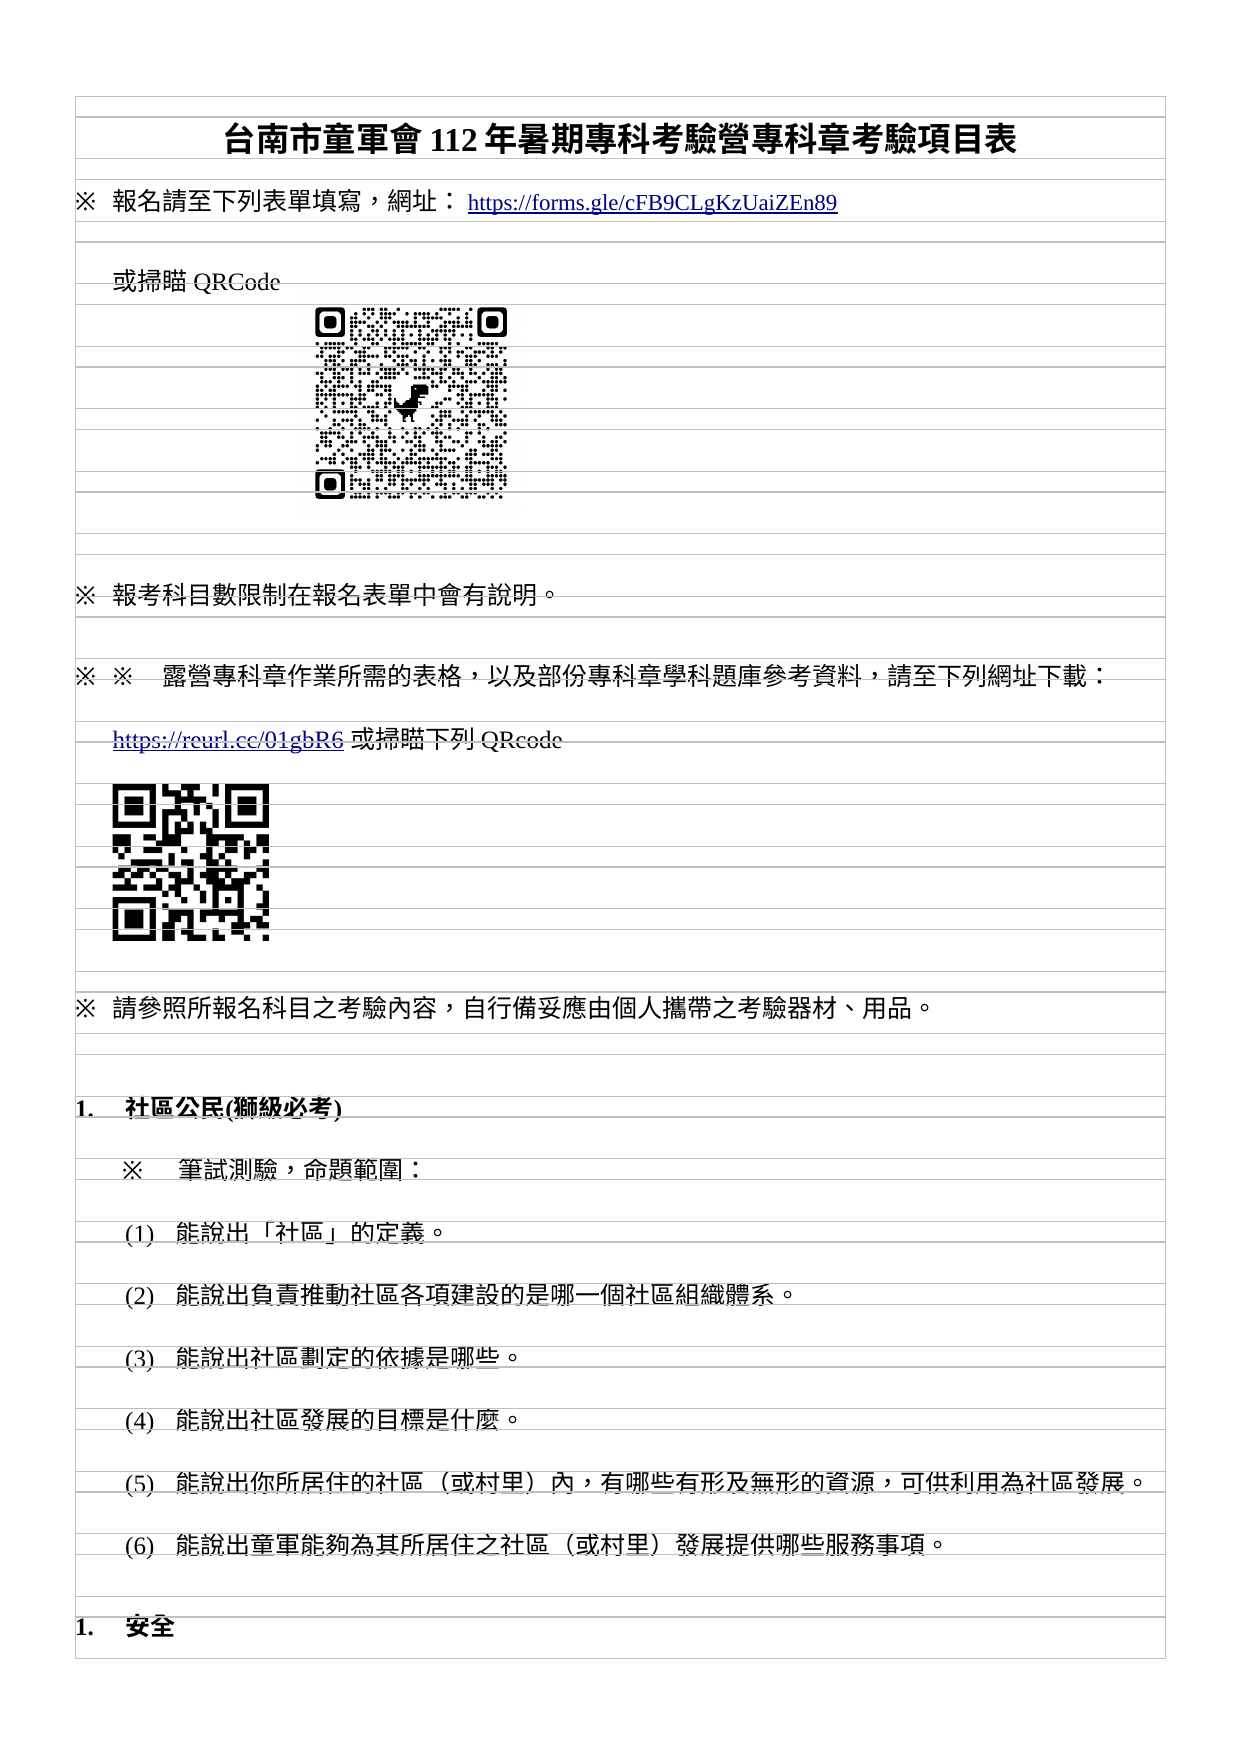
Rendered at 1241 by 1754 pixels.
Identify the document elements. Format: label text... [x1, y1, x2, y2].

list 能說出童軍能夠為其所居住之社區（或村里）發展提供哪些服務事項。 [794, 1534, 828, 1554]
list 筆試測驗，命題範圍： [382, 1161, 399, 1178]
list 能說出負責推動社區各項建設的是哪一個社區組織體系。 [259, 1284, 304, 1304]
list 報名請至下列表單填寫，網址： https://forms.gle/cFB9CLgKzUaiZEn89 或掃瞄 QRCode [76, 368, 298, 408]
list 報名請至下列表單填寫，網址： https://forms.gle/cFB9CLgKzUaiZEn89 或掃瞄 QRCode [524, 409, 1165, 429]
list 能說出你所居住的社區（或村里）內，有哪些有形及無形的資源，可供利用為社區發展。 [1115, 1472, 1165, 1491]
list 能說出童軍能夠為其所居住之社區（或村里）發展提供哪些服務事項。 [288, 1534, 331, 1554]
list ※ 露營專科章作業所需的表格，以及部份專科章學科題庫參考資料，請至下列網址下載：https://reurl.cc/01gbR6 或掃瞄下列 QRcode [269, 868, 1165, 908]
list 報名請至下列表單填寫，網址： https://forms.gle/cFB9CLgKzUaiZEn89 或掃瞄 QRCode [76, 284, 1165, 304]
list 能說出「社區」的定義。 [366, 1222, 411, 1241]
list 社區公民(獅級必考) [76, 1064, 1165, 1096]
list 能說出社區劃定的依據是哪些。 [411, 1347, 460, 1366]
list 能說出童軍能夠為其所居住之社區（或村里）發展提供哪些服務事項。 [888, 1534, 1165, 1554]
list 能說出你所居住的社區（或村里）內，有哪些有形及無形的資源，可供利用為社區發展。 [684, 1472, 732, 1491]
list 報名請至下列表單填寫，網址： https://forms.gle/cFB9CLgKzUaiZEn89 或掃瞄 QRCode [76, 493, 1165, 533]
list 社區公民(獅級必考) [293, 1097, 325, 1116]
list 安全 [76, 1618, 1165, 1646]
list ※ 露營專科章作業所需的表格，以及部份專科章學科題庫參考資料，請至下列網址下載：https://reurl.cc/01gbR6 或掃瞄下列 QRcode [269, 909, 1165, 929]
list 能說出負責推動社區各項建設的是哪一個社區組織體系。 [125, 1252, 1165, 1283]
list 能說出你所居住的社區（或村里）內，有哪些有形及無形的資源，可供利用為社區發展。 [404, 1472, 446, 1491]
list ※ 露營專科章作業所需的表格，以及部份專科章學科題庫參考資料，請至下列網址下載：https://reurl.cc/01gbR6 或掃瞄下列 QRcode [76, 680, 1165, 721]
list 社區公民(獅級必考) [76, 1097, 131, 1116]
picture [112, 805, 269, 846]
list 能說出你所居住的社區（或村里）內，有哪些有形及無形的資源，可供利用為社區發展。 [125, 1493, 1165, 1502]
picture [112, 784, 269, 804]
list 報名請至下列表單填寫，網址： https://forms.gle/cFB9CLgKzUaiZEn89 或掃瞄 QRCode [76, 409, 298, 429]
list 能說出負責推動社區各項建設的是哪一個社區組織體系。 [455, 1284, 506, 1304]
list 能說出童軍能夠為其所居住之社區（或村里）發展提供哪些服務事項。 [125, 1502, 1165, 1533]
list 能說出社區發展的目標是什麼。 [366, 1409, 405, 1429]
list ※ 露營專科章作業所需的表格，以及部份專科章學科題庫參考資料，請至下列網址下載：https://reurl.cc/01gbR6 或掃瞄下列 QRcode [269, 847, 1165, 866]
list 能說出你所居住的社區（或村里）內，有哪些有形及無形的資源，可供利用為社區發展。 [973, 1472, 1021, 1491]
list 能說出你所居住的社區（或村里）內，有哪些有形及無形的資源，可供利用為社區發展。 [563, 1472, 609, 1491]
list 能說出負責推動社區各項建設的是哪一個社區組織體系。 [410, 1284, 457, 1304]
list 報考科目數限制在報名表單中會有說明。 [76, 555, 1165, 596]
list 報名請至下列表單填寫，網址： https://forms.gle/cFB9CLgKzUaiZEn89 或掃瞄 QRCode [524, 305, 1165, 346]
list 能說出你所居住的社區（或村里）內，有哪些有形及無形的資源，可供利用為社區發展。 [867, 1472, 931, 1491]
list 社區公民(獅級必考) [279, 1097, 302, 1116]
list ※ 露營專科章作業所需的表格，以及部份專科章學科題庫參考資料，請至下列網址下載：https://reurl.cc/01gbR6 或掃瞄下列 QRcode [269, 784, 1165, 804]
list 能說出社區劃定的依據是哪些。 [469, 1347, 1165, 1366]
list 能說出社區發展的目標是什麼。 [467, 1409, 487, 1429]
list 報名請至下列表單填寫，網址： https://forms.gle/cFB9CLgKzUaiZEn89 或掃瞄 QRCode [76, 347, 298, 366]
list 能說出社區發展的目標是什麼。 [238, 1409, 258, 1429]
list 能說出社區發展的目標是什麼。 [125, 1377, 1165, 1408]
list 報名請至下列表單填寫，網址： https://forms.gle/cFB9CLgKzUaiZEn89 或掃瞄 QRCode [76, 305, 298, 346]
list 能說出「社區」的定義。 [125, 1243, 1165, 1252]
list 報名請至下列表單填寫，網址： https://forms.gle/cFB9CLgKzUaiZEn89 或掃瞄 QRCode [524, 347, 1165, 366]
list 能說出「社區」的定義。 [304, 1222, 356, 1241]
list 能說出社區劃定的依據是哪些。 [366, 1347, 381, 1366]
list 報名請至下列表單填寫，網址： https://forms.gle/cFB9CLgKzUaiZEn89 或掃瞄 QRCode [76, 430, 298, 471]
list 能說出社區發展的目標是什麼。 [125, 1430, 1165, 1439]
list 能說出社區劃定的依據是哪些。 [125, 1368, 1165, 1377]
picture [298, 368, 524, 408]
list 能說出童軍能夠為其所居住之社區（或村里）發展提供哪些服務事項。 [125, 1534, 222, 1554]
list 筆試測驗，命題範圍： [260, 1159, 360, 1179]
list 能說出童軍能夠為其所居住之社區（或村里）發展提供哪些服務事項。 [529, 1534, 571, 1554]
list 能說出「社區」的定義。 [125, 1189, 1165, 1221]
list ※ 露營專科章作業所需的表格，以及部份專科章學科題庫參考資料，請至下列網址下載：https://reurl.cc/01gbR6 或掃瞄下列 QRcode [76, 930, 1165, 946]
list 能說出童軍能夠為其所居住之社區（或村里）發展提供哪些服務事項。 [456, 1534, 493, 1554]
picture [112, 909, 269, 929]
picture [298, 430, 524, 471]
list 能說出負責推動社區各項建設的是哪一個社區組織體系。 [569, 1284, 605, 1304]
list 能說出社區發展的目標是什麼。 [220, 1409, 236, 1429]
list 筆試測驗，命題範圍： [222, 1159, 242, 1179]
list 能說出你所居住的社區（或村里）內，有哪些有形及無形的資源，可供利用為社區發展。 [125, 1439, 1165, 1471]
list 社區公民(獅級必考) [155, 1097, 203, 1116]
picture [112, 868, 269, 908]
list 能說出社區劃定的依據是哪些。 [238, 1347, 258, 1366]
list 能說出負責推動社區各項建設的是哪一個社區組織體系。 [516, 1284, 560, 1304]
list 報名請至下列表單填寫，網址： https://forms.gle/cFB9CLgKzUaiZEn89 或掃瞄 QRCode [76, 472, 298, 491]
list 報名請至下列表單填寫，網址： https://forms.gle/cFB9CLgKzUaiZEn89 或掃瞄 QRCode [76, 159, 1165, 179]
list 筆試測驗，命題範圍： [122, 1127, 1165, 1158]
list [76, 1583, 1165, 1596]
text [76, 97, 1165, 116]
list 能說出社區劃定的依據是哪些。 [125, 1347, 222, 1366]
list 能說出負責推動社區各項建設的是哪一個社區組織體系。 [654, 1284, 687, 1304]
list 社區公民(獅級必考) [319, 1097, 1165, 1116]
list 能說出「社區」的定義。 [238, 1222, 283, 1241]
list 能說出童軍能夠為其所居住之社區（或村里）發展提供哪些服務事項。 [238, 1534, 287, 1554]
list [76, 1597, 1165, 1616]
list 能說出負責推動社區各項建設的是哪一個社區組織體系。 [125, 1284, 222, 1304]
list 能說出負責推動社區各項建設的是哪一個社區組織體系。 [125, 1305, 1165, 1314]
list 能說出社區發展的目標是什麼。 [407, 1409, 457, 1429]
picture [112, 930, 269, 941]
list 能說出你所居住的社區（或村里）內，有哪些有形及無形的資源，可供利用為社區發展。 [125, 1472, 222, 1491]
list [76, 972, 1165, 991]
text 台南市童軍會112年暑期專科考驗營專科章考驗項目表 [76, 118, 1165, 158]
list [76, 964, 1165, 971]
list 報名請至下列表單填寫，網址： https://forms.gle/cFB9CLgKzUaiZEn89 或掃瞄 QRCode [76, 180, 1165, 221]
list 能說出「社區」的定義。 [125, 1222, 222, 1241]
list ※ 露營專科章作業所需的表格，以及部份專科章學科題庫參考資料，請至下列網址下載：https://reurl.cc/01gbR6 或掃瞄下列 QRcode [269, 805, 1165, 846]
list 能說出負責推動社區各項建設的是哪一個社區組織體系。 [760, 1284, 1165, 1304]
list 能說出童軍能夠為其所居住之社區（或村里）發展提供哪些服務事項。 [125, 1555, 1165, 1564]
list 報名請至下列表單填寫，網址： https://forms.gle/cFB9CLgKzUaiZEn89 或掃瞄 QRCode [76, 243, 1165, 283]
list 能說出「社區」的定義。 [409, 1222, 1165, 1241]
list ※ 露營專科章作業所需的表格，以及部份專科章學科題庫參考資料，請至下列網址下載：https://reurl.cc/01gbR6 或掃瞄下列 QRcode [76, 633, 1165, 658]
list 能說出負責推動社區各項建設的是哪一個社區組織體系。 [379, 1284, 411, 1304]
list 報名請至下列表單填寫，網址： https://forms.gle/cFB9CLgKzUaiZEn89 或掃瞄 QRCode [524, 430, 1165, 471]
list ※ 露營專科章作業所需的表格，以及部份專科章學科題庫參考資料，請至下列網址下載：https://reurl.cc/01gbR6 或掃瞄下列 QRcode [76, 659, 1165, 679]
list 社區公民(獅級必考) [215, 1097, 237, 1116]
list 能說出社區發展的目標是什麼。 [478, 1409, 1165, 1429]
list ※ 露營專科章作業所需的表格，以及部份專科章學科題庫參考資料，請至下列網址下載：https://reurl.cc/01gbR6 或掃瞄下列 QRcode [76, 743, 1165, 783]
list 能說出社區發展的目標是什麼。 [340, 1409, 356, 1429]
picture [298, 409, 524, 429]
list 筆試測驗，命題範圍： [122, 1159, 222, 1179]
list 能說出社區劃定的依據是哪些。 [125, 1314, 1165, 1346]
picture [298, 347, 524, 366]
picture [298, 493, 524, 516]
picture [112, 847, 269, 866]
list 能說出社區劃定的依據是哪些。 [220, 1347, 236, 1366]
list 能說出「社區」的定義。 [220, 1222, 236, 1241]
list 能說出社區發展的目標是什麼。 [279, 1409, 309, 1429]
list 筆試測驗，命題範圍： [401, 1159, 1165, 1179]
list 請參照所報名科目之考驗內容，自行備妥應由個人攜帶之考驗器材、用品。 [76, 993, 1165, 1027]
list 報名請至下列表單填寫，網址： https://forms.gle/cFB9CLgKzUaiZEn89 或掃瞄 QRCode [524, 368, 1165, 408]
list 能說出負責推動社區各項建設的是哪一個社區組織體系。 [735, 1284, 764, 1304]
list 筆試測驗，命題範圍： [251, 1159, 262, 1179]
list 筆試測驗，命題範圍： [122, 1180, 1165, 1189]
list 能說出社區劃定的依據是哪些。 [323, 1347, 356, 1366]
list 社區公民(獅級必考) [76, 1118, 1165, 1127]
list 報名請至下列表單填寫，網址： https://forms.gle/cFB9CLgKzUaiZEn89 或掃瞄 QRCode [76, 222, 1165, 241]
list 能說出社區發展的目標是什麼。 [125, 1409, 222, 1429]
list 能說出社區發展的目標是什麼。 [305, 1409, 329, 1429]
list 社區公民(獅級必考) [253, 1097, 271, 1116]
picture [298, 472, 524, 491]
picture [298, 305, 524, 346]
picture [298, 290, 524, 304]
list 筆試測驗，命題範圍： [356, 1159, 380, 1179]
list 能說出社區劃定的依據是哪些。 [279, 1347, 321, 1366]
list 報考科目數限制在報名表單中會有說明。 [76, 597, 1165, 614]
list ※ 露營專科章作業所需的表格，以及部份專科章學科題庫參考資料，請至下列網址下載：https://reurl.cc/01gbR6 或掃瞄下列 QRcode [76, 722, 1165, 741]
list 報名請至下列表單填寫，網址： https://forms.gle/cFB9CLgKzUaiZEn89 或掃瞄 QRCode [524, 472, 1165, 491]
list 能說出你所居住的社區（或村里）內，有哪些有形及無形的資源，可供利用為社區發展。 [741, 1472, 806, 1491]
